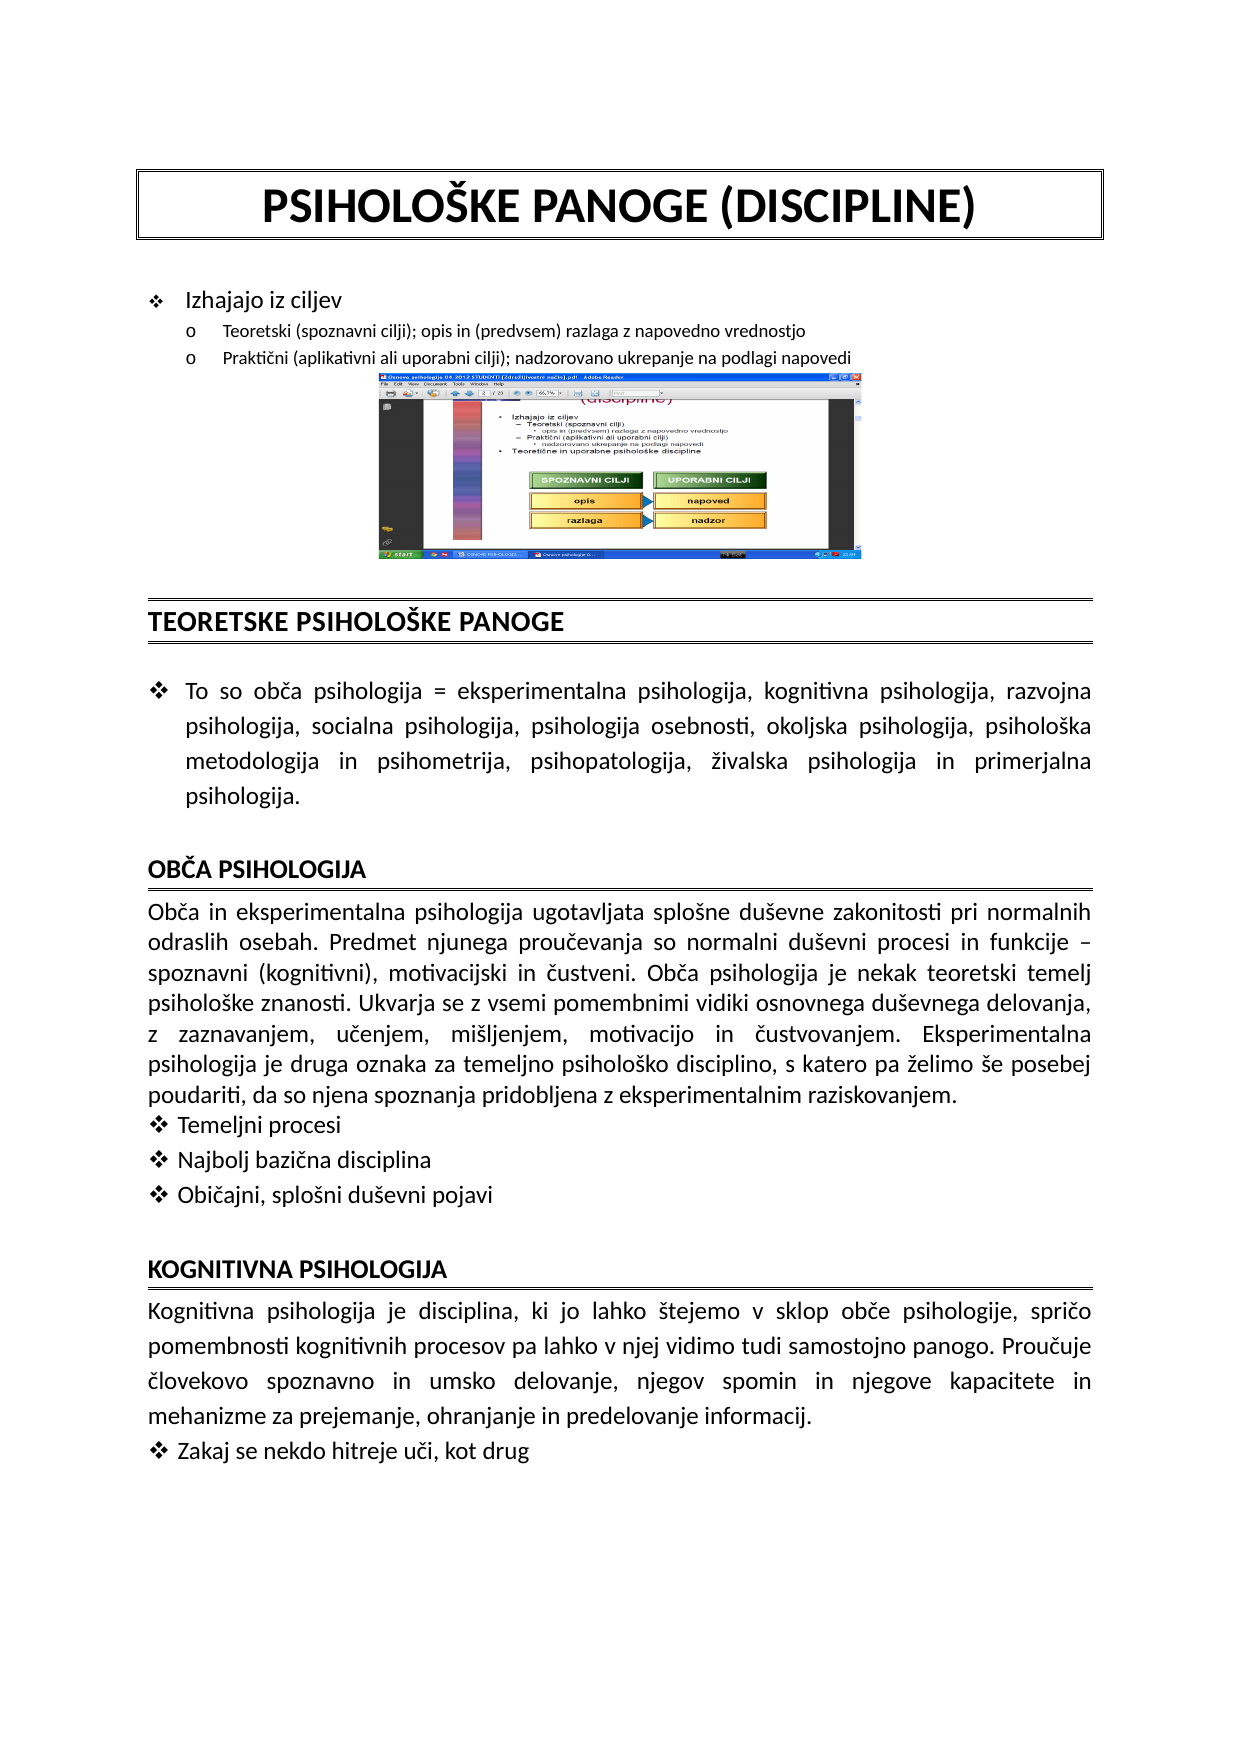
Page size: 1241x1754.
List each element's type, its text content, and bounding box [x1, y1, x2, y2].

subtitle KOGNITIVNA PSIHOLOGIJA [148, 1252, 1093, 1287]
text Obča in eksperimentalna psihologija ugotavljata splošne duševne zakonitosti pri normalnih odraslih osebah. Predmet njunega proučevanja so normalni duševni procesi in funkcije – spoznavni (kognitivni), motivacijski in čustveni. Obča psihologija je nekak teoretski temelj psihološke znanosti. Ukvarja se z vsemi pomembnimi vidiki osnovnega duševnega delovanja, z zaznavanjem, učenjem, mišljenjem, motivacijo in čustvovanjem. Eksperimentalna psihologija je druga oznaka za temeljno psihološko disciplino, s katero pa želimo še posebej poudariti, da so njena spoznanja pridobljena z eksperimentalnim raziskovanjem. [148, 896, 1093, 1109]
list Najbolj bazična disciplina [148, 1144, 1093, 1175]
text TEORETSKE PSIHOLOŠKE PANOGE [148, 601, 1093, 641]
picture [378, 373, 862, 559]
list Izhajajo iz ciljev [148, 284, 1093, 314]
text Kognitivna psihologija je disciplina, ki jo lahko štejemo v sklop obče psihologije, spričo pomembnosti kognitivnih procesov pa lahko v njej vidimo tudi samostojno panogo. Proučuje človekovo spoznavno in umsko delovanje, njegov spomin in njegove kapacitete in mehanizme za prejemanje, ohranjanje in predelovanje informacij. [148, 1295, 1093, 1431]
list Teoretski (spoznavni cilji); opis in (predvsem) razlaga z napovedno vrednostjo [185, 319, 1093, 343]
list To so obča psihologija = eksperimentalna psihologija, kognitivna psihologija, razvojna psihologija, socialna psihologija, psihologija osebnosti, okoljska psihologija, psihološka metodologija in psihometrija, psihopatologija, živalska psihologija in primerjalna psihologija. [148, 675, 1093, 811]
list Zakaj se nekdo hitreje uči, kot drug [148, 1435, 1093, 1466]
subtitle OBČA PSIHOLOGIJA [148, 853, 1093, 888]
subtitle PSIHOLOŠKE PANOGE (DISCIPLINE) [139, 172, 1101, 237]
list Praktični (aplikativni ali uporabni cilji); nadzorovano ukrepanje na podlagi napovedi [185, 346, 1093, 370]
list Običajni, splošni duševni pojavi [148, 1179, 1093, 1210]
list Temeljni procesi [148, 1109, 1093, 1140]
